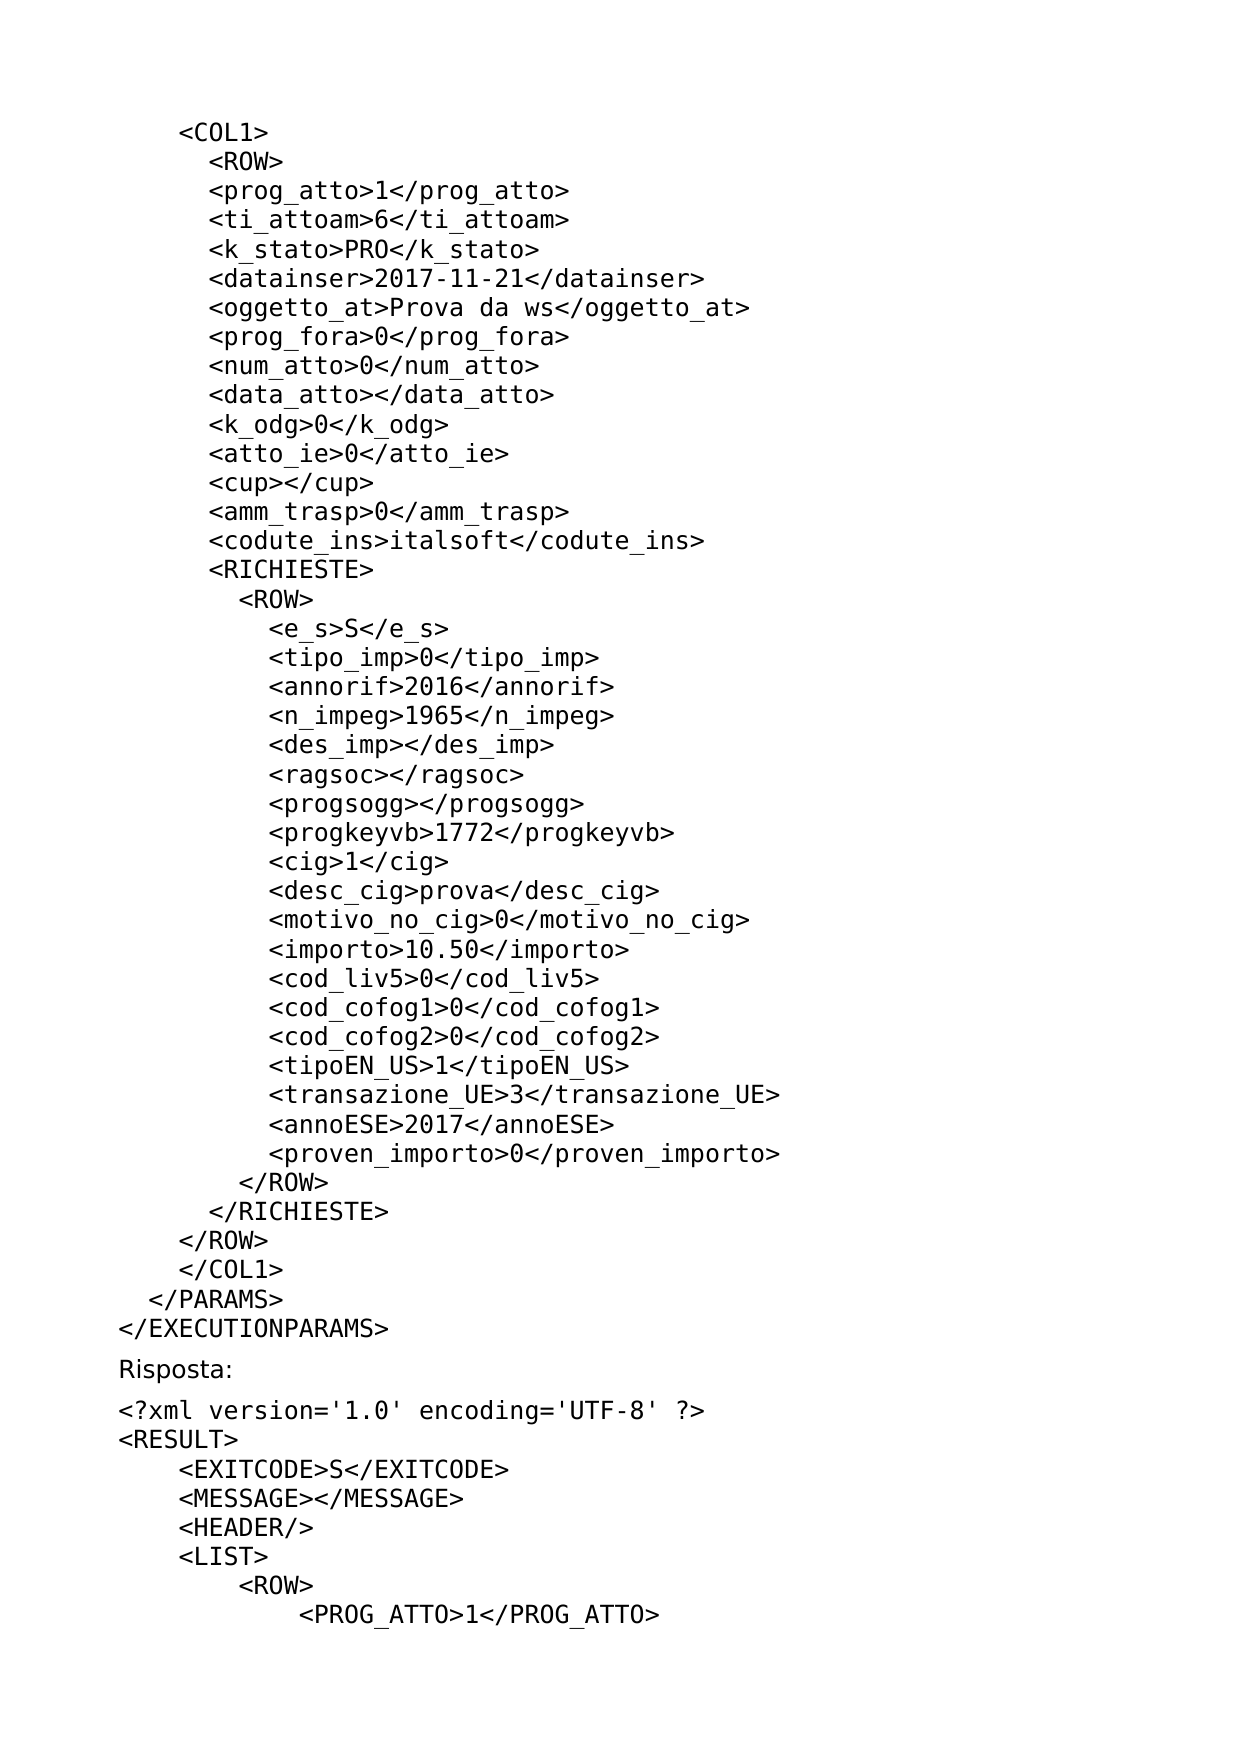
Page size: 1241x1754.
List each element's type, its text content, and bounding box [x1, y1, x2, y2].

text <COL1> <ROW> <prog_atto>1</prog_atto> <ti_attoam>6</ti_attoam> <k_stato>PRO</k_stato> <datainser>2017-11-21</datainser> <oggetto_at>Prova da ws</oggetto_at> <prog_fora>0</prog_fora> <num_atto>0</num_atto> <data_atto></data_atto> <k_odg>0</k_odg> <atto_ie>0</atto_ie> <cup></cup> <amm_trasp>0</amm_trasp> <codute_ins>italsoft</codute_ins> <RICHIESTE> <ROW> <e_s>S</e_s> <tipo_imp>0</tipo_imp> <annorif>2016</annorif> <n_impeg>1965</n_impeg> <des_imp></des_imp> <ragsoc></ragsoc> <progsogg></progsogg> <progkeyvb>1772</progkeyvb> <cig>1</cig> <desc_cig>prova</desc_cig> <motivo_no_cig>0</motivo_no_cig> <importo>10.50</importo> <cod_liv5>0</cod_liv5> <cod_cofog1>0</cod_cofog1> <cod_cofog2>0</cod_cofog2> <tipoEN_US>1</tipoEN_US> <transazione_UE>3</transazione_UE> <annoESE>2017</annoESE> <proven_importo>0</proven_importo> </ROW> </RICHIESTE> </ROW> </COL1> </PARAMS> </EXECUTIONPARAMS> [118, 118, 1122, 1343]
text <?xml version='1.0' encoding='UTF-8' ?> <RESULT> <EXITCODE>S</EXITCODE> <MESSAGE></MESSAGE> <HEADER/> <LIST> <ROW> <PROG_ATTO>1</PROG_ATTO> [118, 1397, 1122, 1630]
text Risposta: [118, 1355, 1122, 1384]
